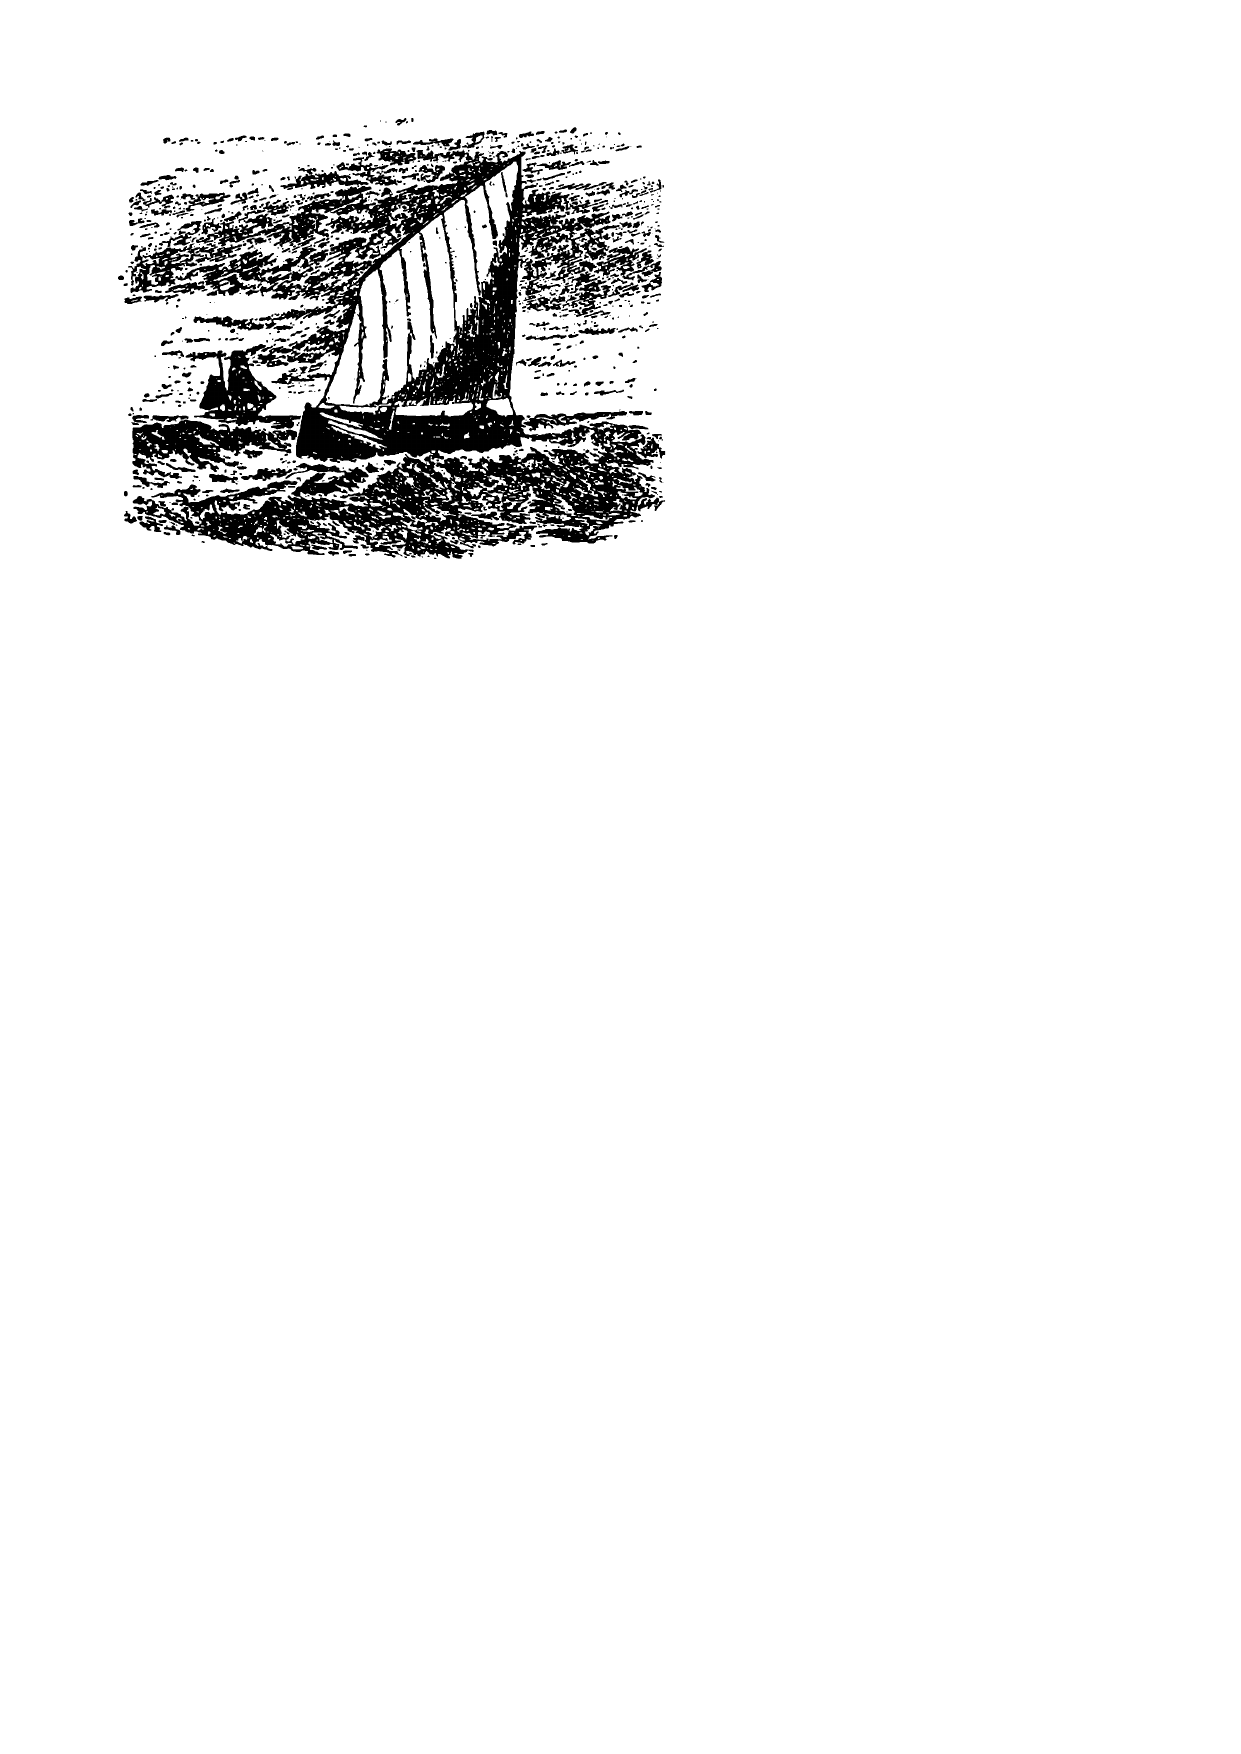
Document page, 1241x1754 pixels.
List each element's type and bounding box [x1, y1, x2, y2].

picture [118, 118, 665, 559]
